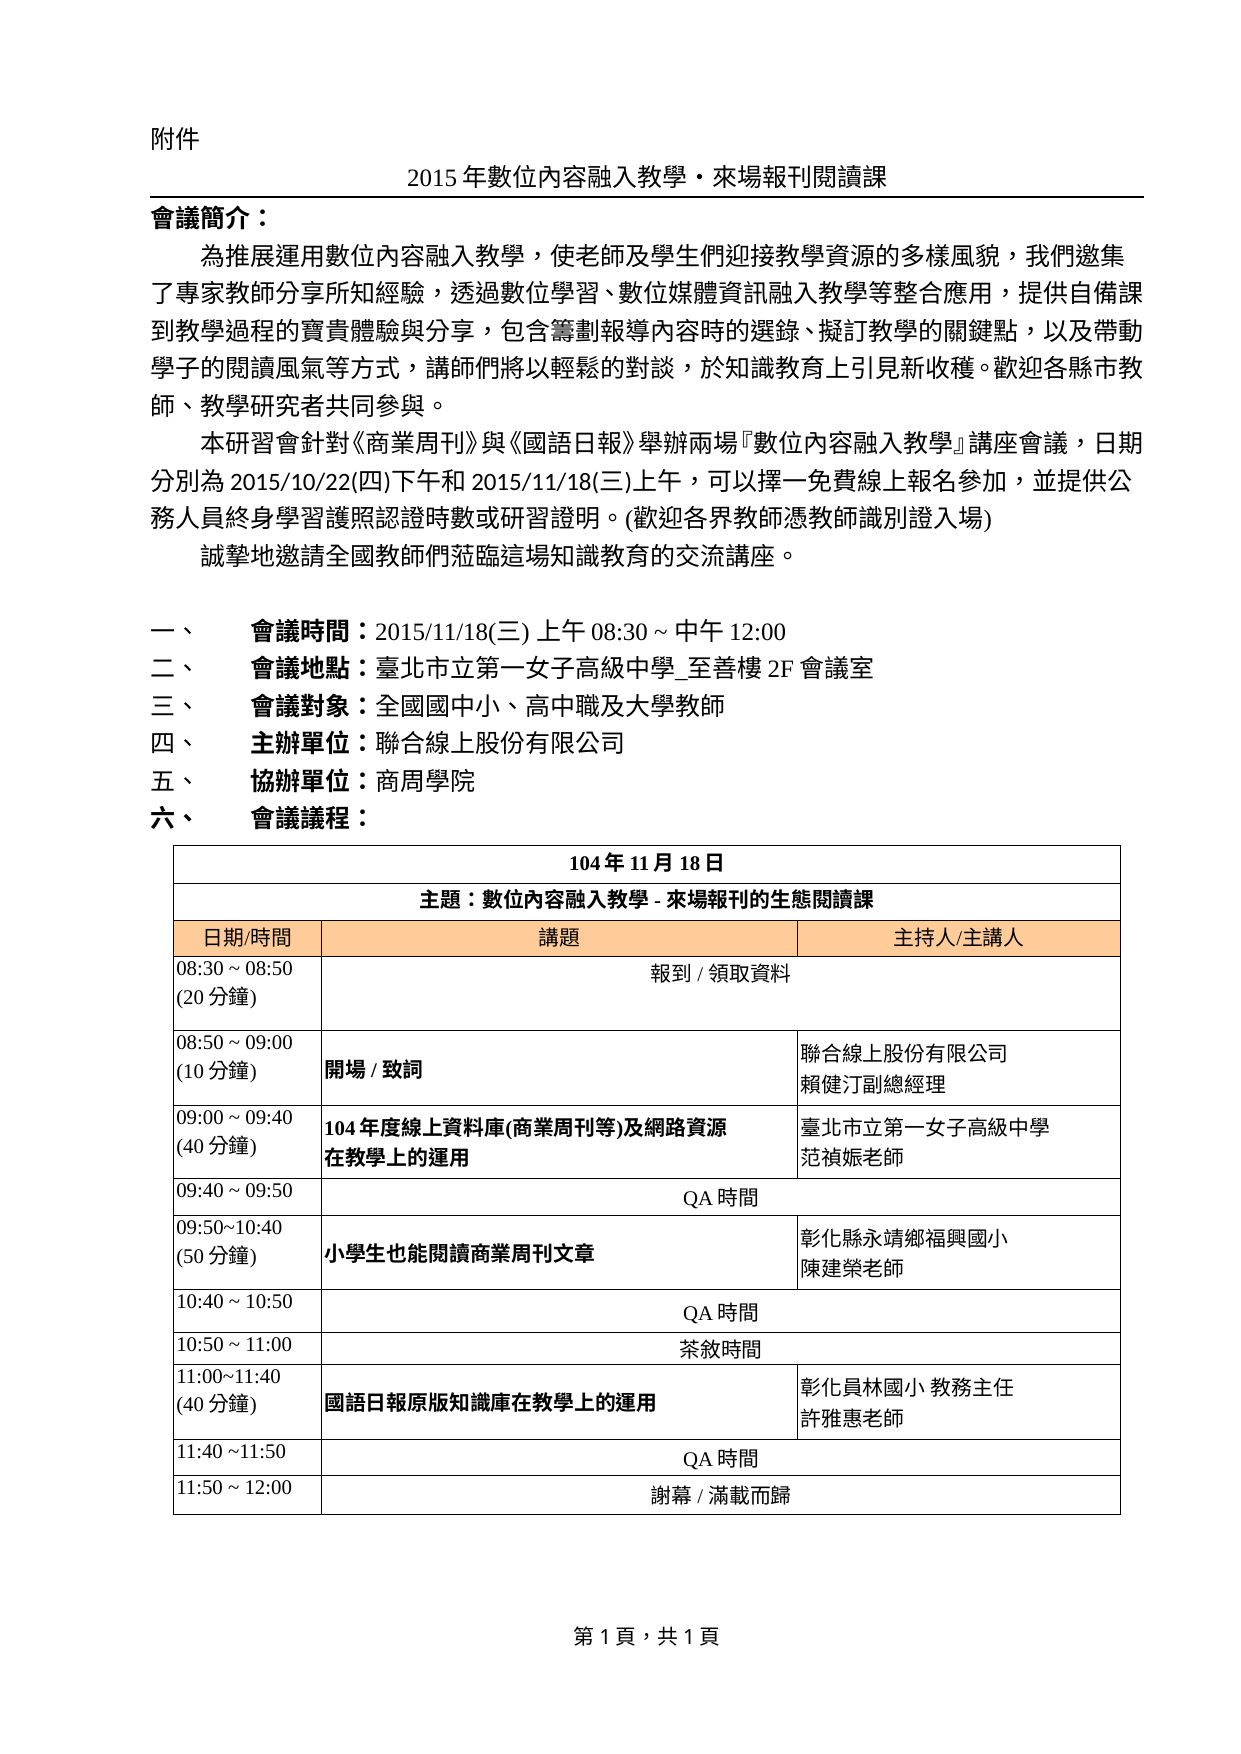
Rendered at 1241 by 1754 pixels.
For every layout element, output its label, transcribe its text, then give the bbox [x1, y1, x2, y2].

table_cell QA時間 [322, 1440, 1120, 1475]
list 會議對象：全國國中小、高中職及大學教師 [150, 685, 1144, 723]
list 會議議程： [150, 798, 1144, 835]
list 主辦單位：聯合線上股份有限公司 [150, 723, 1144, 760]
table_cell 彰化員林國小 教務主任 許雅惠老師 [798, 1365, 1120, 1439]
table_cell 小學生也能閱讀商業周刊文章 [322, 1216, 797, 1289]
table_cell 講題 [322, 921, 797, 956]
table_cell 11:50 ~ 12:00 [174, 1476, 321, 1513]
table_cell 開場 / 致詞 [322, 1031, 797, 1105]
text 2015年數位內容融入教學•來場報刊閱讀課 [150, 157, 1144, 196]
list 會議地點：臺北市立第一女子高級中學_至善樓2F會議室 [150, 648, 1144, 685]
table_cell 主持人/主講人 [798, 921, 1120, 956]
table_cell 茶敘時間 [322, 1333, 1120, 1363]
table_cell 10:40 ~ 10:50 [174, 1290, 321, 1332]
table_cell QA時間 [322, 1290, 1120, 1332]
table_cell 謝幕 / 滿載而歸 [322, 1476, 1120, 1513]
table_cell 國語日報原版知識庫在教學上的運用 [322, 1365, 797, 1439]
list 協辦單位：商周學院 [150, 760, 1144, 798]
table_cell 彰化縣永靖鄉福興國小 陳建榮老師 [798, 1216, 1120, 1289]
table_cell 報到 / 領取資料 [322, 957, 1120, 1030]
table_cell 09:50~10:40 (50分鐘) [174, 1216, 321, 1289]
table_cell 聯合線上股份有限公司 賴健汀副總經理 [798, 1031, 1120, 1105]
text 本研習會針對《商業周刊》與《國語日報》舉辦兩場『數位內容融入教學』講座會議，日期分別為2015/10/22(四)下午和2015/11/18(三)上午，可以擇一免費線上報名參加，並提供公務人員終身學習護照認證時數或研習證明。(歡迎各界教師憑教師識別證入場) [150, 423, 1144, 535]
table_cell 08:30 ~ 08:50 (20分鐘) [174, 957, 321, 1030]
table_cell 臺北市立第一女子高級中學 范禎娠老師 [798, 1106, 1120, 1178]
list 會議時間：2015/11/18(三) 上午08:30 ~ 中午12:00 [150, 610, 1144, 648]
table_cell 日期/時間 [174, 921, 321, 956]
table_cell 09:00 ~ 09:40 (40分鐘) [174, 1106, 321, 1178]
text 會議簡介： 為推展運用數位內容融入教學，使老師及學生們迎接教學資源的多樣風貌，我們邀集了專家教師分享所知經驗，透過數位學習、數位媒體資訊融入教學等整合應用，提供自備課到教學過程的寶貴體驗與分享，包含籌劃報導內容時的選錄、擬訂教學的關鍵點，以及帶動學子的閱讀風氣等方式，講師們將以輕鬆的對談，於知識教育上引見新收穫。歡迎各縣市教師、教學研究者共同參與。 [150, 198, 1144, 423]
table_cell 09:40 ~ 09:50 [174, 1179, 321, 1215]
table_cell 11:40 ~11:50 [174, 1440, 321, 1475]
table_cell 10:50 ~ 11:00 [174, 1333, 321, 1363]
text 誠摯地邀請全國教師們蒞臨這場知識教育的交流講座。 [200, 535, 1144, 610]
table_cell 主題：數位內容融入教學 - 來場報刊的生態閱讀課 [174, 884, 1120, 920]
table_cell 08:50 ~ 09:00 (10分鐘) [174, 1031, 321, 1105]
table_cell 104年度線上資料庫(商業周刊等)及網路資源 在教學上的運用 [322, 1106, 797, 1178]
text 附件 [150, 119, 1144, 157]
table_cell QA時間 [322, 1179, 1120, 1215]
table_cell 11:00~11:40 (40分鐘) [174, 1365, 321, 1439]
table_header 104年11月 18日 [174, 846, 1120, 883]
